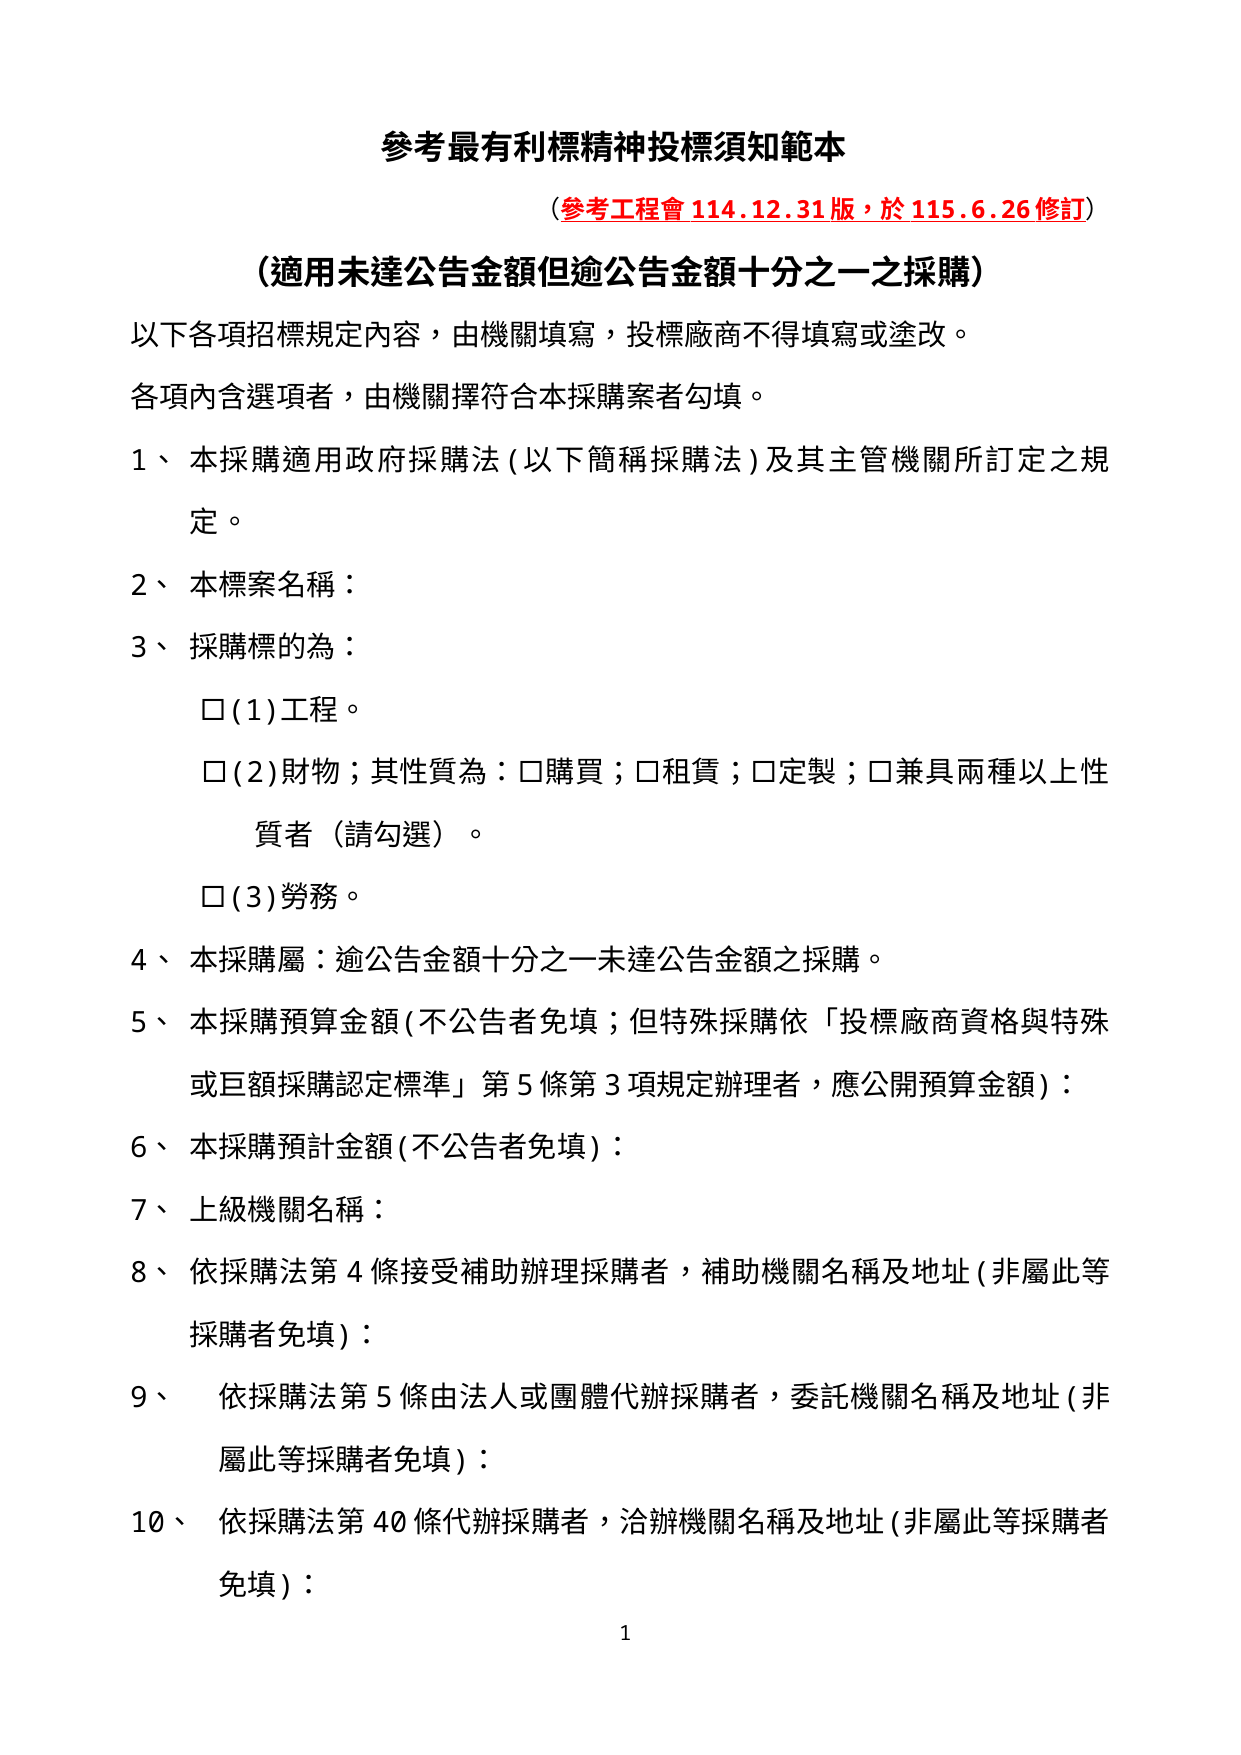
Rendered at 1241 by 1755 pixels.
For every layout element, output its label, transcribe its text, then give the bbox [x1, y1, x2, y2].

text (3)勞務。 [130, 853, 1110, 916]
text (2)財物；其性質為：購買；租賃；定製；兼具兩種以上性質者（請勾選）。 [130, 728, 1110, 853]
text （適用未達公告金額但逾公告金額十分之一之採購） [130, 228, 1110, 291]
text （參考工程會114.12.31版，於115.6.26修訂） [130, 166, 1110, 228]
list 本標案名稱： [130, 541, 1110, 603]
list 採購標的為： [130, 603, 1110, 666]
list 本採購屬：逾公告金額十分之一未達公告金額之採購。 [130, 916, 1110, 978]
list 本採購預計金額(不公告者免填)： [130, 1103, 1110, 1166]
text 各項內含選項者，由機關擇符合本採購案者勾填。 [130, 353, 1110, 416]
text (1)工程。 [130, 666, 1110, 728]
list 依採購法第40條代辦採購者，洽辦機關名稱及地址(非屬此等採購者免填)： [130, 1478, 1110, 1603]
text 參考最有利標精神投標須知範本 [130, 103, 1110, 166]
text 以下各項招標規定內容，由機關填寫，投標廠商不得填寫或塗改。 [130, 291, 1110, 353]
list 依採購法第4條接受補助辦理採購者，補助機關名稱及地址(非屬此等採購者免填)： [130, 1228, 1110, 1353]
list 依採購法第5條由法人或團體代辦採購者，委託機關名稱及地址(非屬此等採購者免填)： [130, 1353, 1110, 1478]
list 上級機關名稱： [130, 1166, 1110, 1228]
list 本採購適用政府採購法(以下簡稱採購法)及其主管機關所訂定之規定。 [130, 416, 1110, 541]
list 本採購預算金額(不公告者免填；但特殊採購依「投標廠商資格與特殊或巨額採購認定標準」第5條第3項規定辦理者，應公開預算金額)： [130, 978, 1110, 1103]
